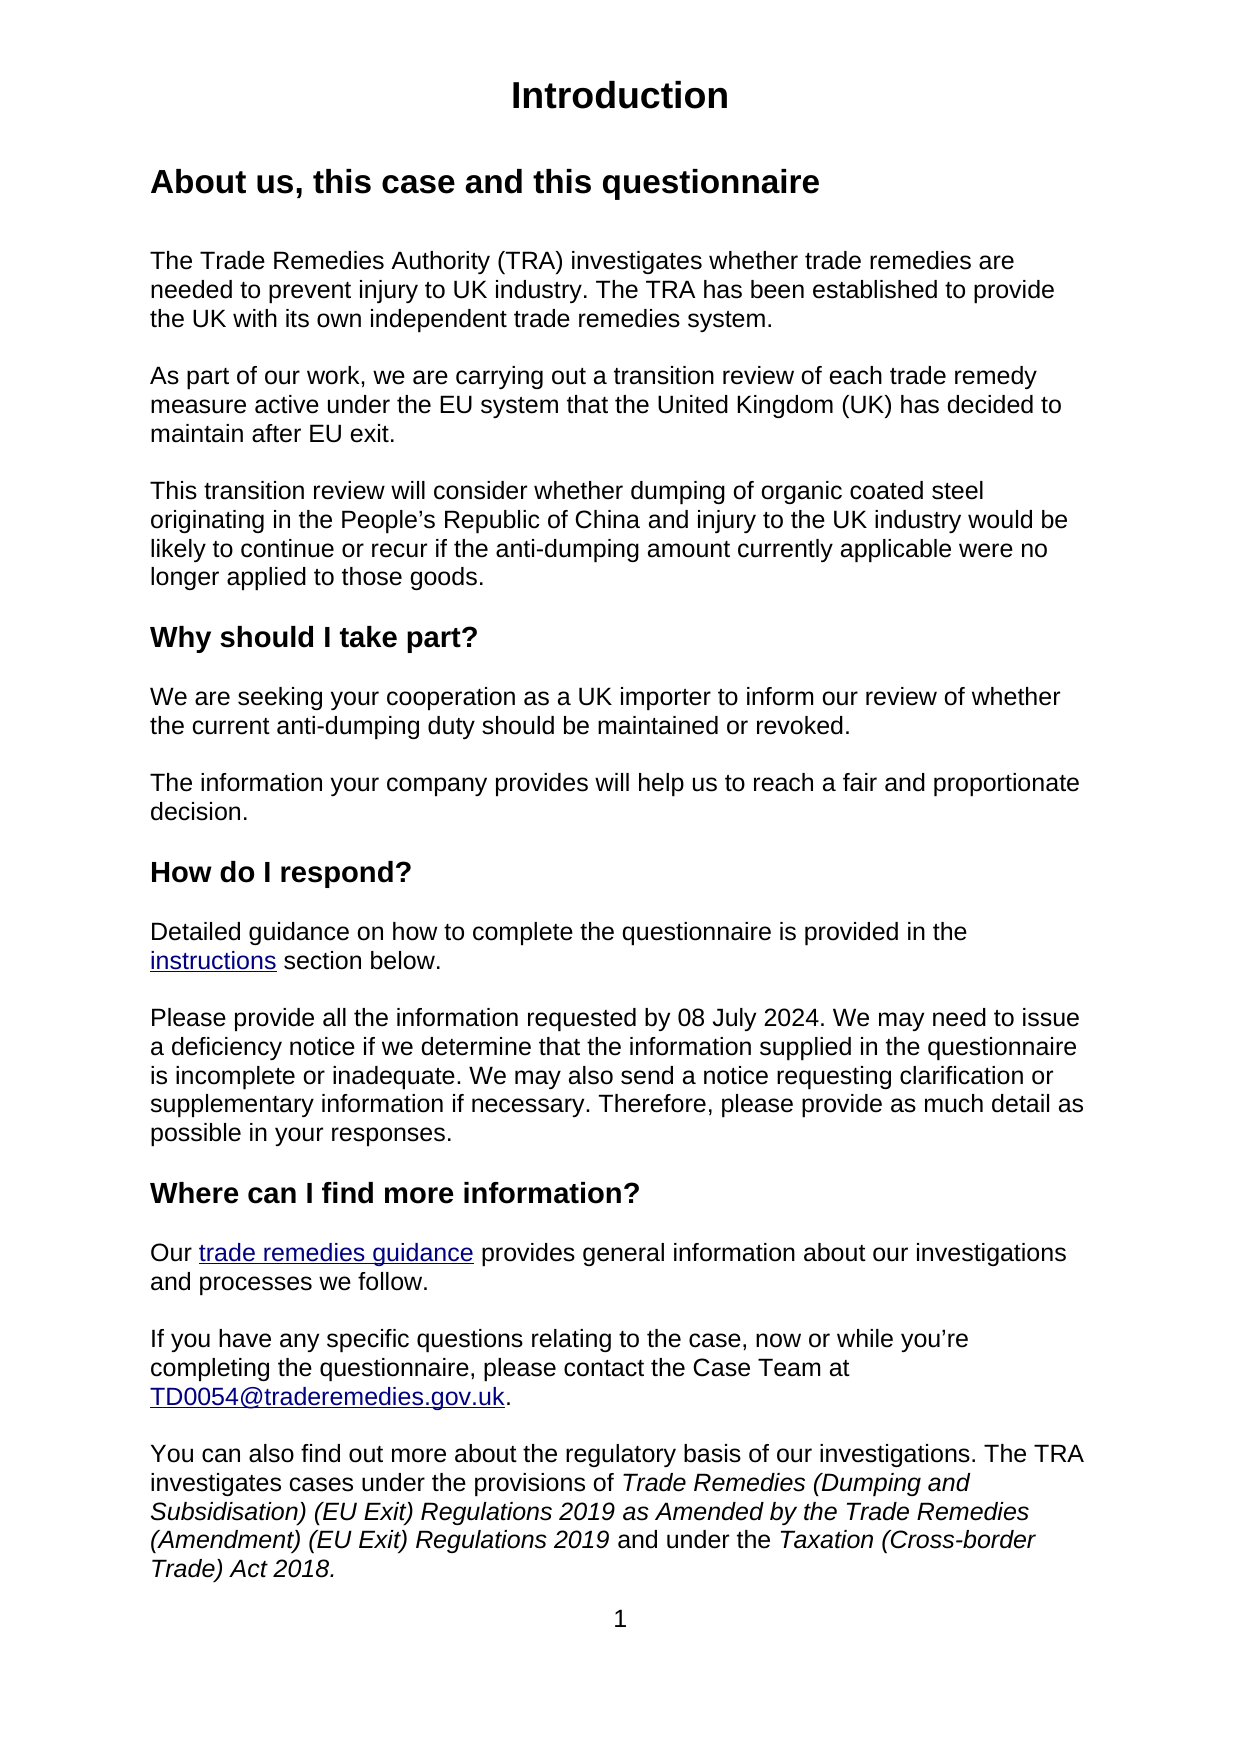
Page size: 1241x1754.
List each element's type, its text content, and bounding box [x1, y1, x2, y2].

text You can also find out more about the regulatory basis of our investigations. The TRA investigates cases under the provisions of Trade Remedies (Dumping and Subsidisation) (EU Exit) Regulations 2019 as Amended by the Trade Remedies (Amendment) (EU Exit) Regulations 2019 and under the Taxation (Cross-border Trade) Act 2018. [150, 1439, 1090, 1583]
text Where can I find more information? [150, 1176, 1090, 1209]
text Detailed guidance on how to complete the questionnaire is provided in the instructions section below. [150, 917, 1090, 974]
text How do I respond? [150, 855, 1090, 888]
text This transition review will consider whether dumping of organic coated steel originating in the People’s Republic of China and injury to the UK industry would be likely to continue or recur if the anti-dumping amount currently applicable were no longer applied to those goods. [150, 476, 1090, 591]
text We are seeking your cooperation as a UK importer to inform our review of whether the current anti-dumping duty should be maintained or revoked. [150, 682, 1090, 740]
subtitle Introduction [150, 74, 1090, 117]
text As part of our work, we are carrying out a transition review of each trade remedy measure active under the EU system that the United Kingdom (UK) has decided to maintain after EU exit. [150, 361, 1090, 447]
text The information your company provides will help us to reach a fair and proportionate decision. [150, 768, 1090, 826]
text Please provide all the information requested by 08 July 2024. We may need to issue a deficiency notice if we determine that the information supplied in the questionnaire is incomplete or inadequate. We may also send a notice requesting clarification or supplementary information if necessary. Therefore, please provide as much detail as possible in your responses. [150, 1003, 1090, 1147]
subtitle About us, this case and this questionnaire [150, 162, 1090, 201]
text If you have any specific questions relating to the case, now or while you’re completing the questionnaire, please contact the Case Team at TD0054@traderemedies.gov.uk. [150, 1324, 1090, 1411]
text Our trade remedies guidance provides general information about our investigations and processes we follow. [150, 1238, 1090, 1296]
text The Trade Remedies Authority (TRA) investigates whether trade remedies are needed to prevent injury to UK industry. The TRA has been established to provide the UK with its own independent trade remedies system. [150, 246, 1090, 332]
text Why should I take part? [150, 620, 1090, 653]
